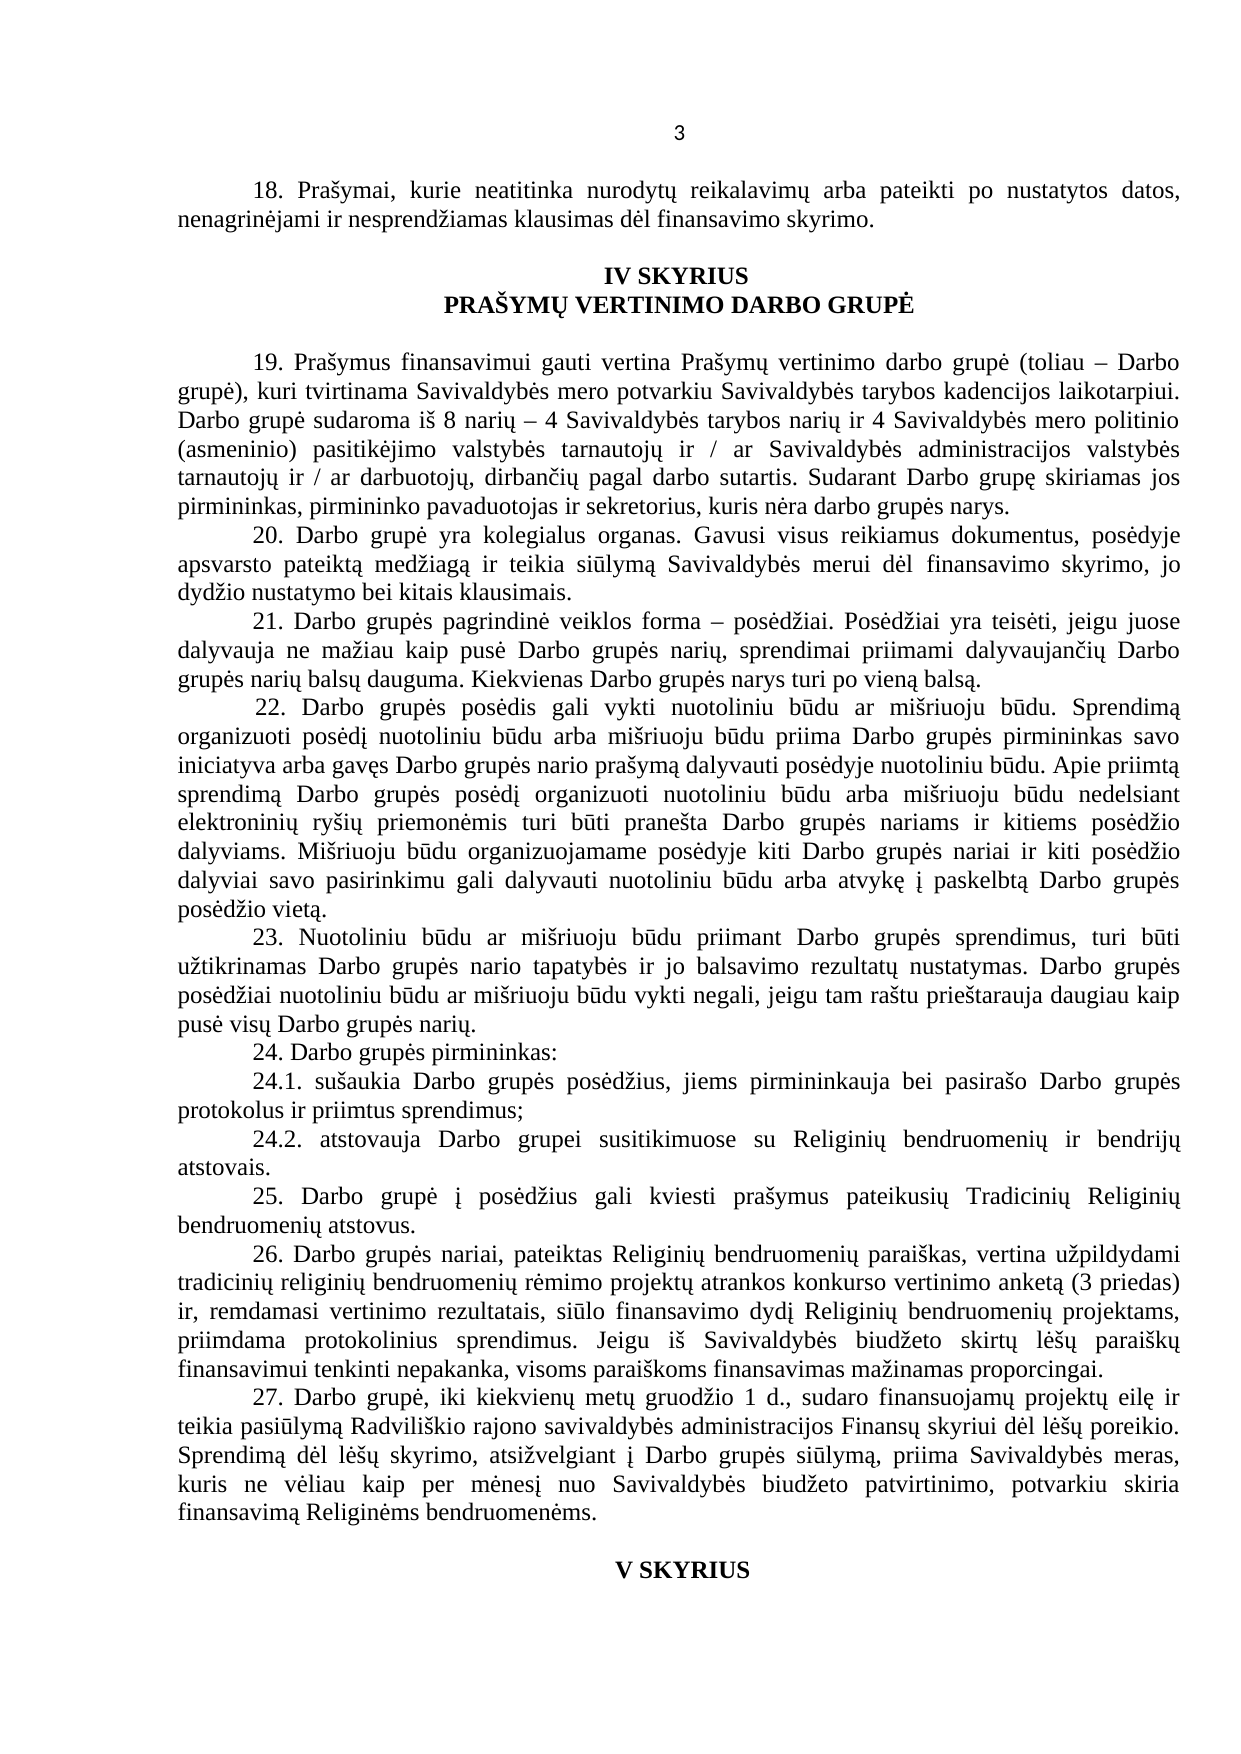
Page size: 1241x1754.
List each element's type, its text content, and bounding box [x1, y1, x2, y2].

text PRAŠYMŲ VERTINIMO DARBO GRUPĖ [177, 290, 1181, 319]
text 19. Prašymus finansavimui gauti vertina Prašymų vertinimo darbo grupė (toliau – Darbo grupė), kuri tvirtinama Savivaldybės mero potvarkiu Savivaldybės tarybos kadencijos laikotarpiui. Darbo grupė sudaroma iš 8 narių – 4 Savivaldybės tarybos narių ir 4 Savivaldybės mero politinio (asmeninio) pasitikėjimo valstybės tarnautojų ir / ar Savivaldybės administracijos valstybės tarnautojų ir / ar darbuotojų, dirbančių pagal darbo sutartis. Sudarant Darbo grupę skiriamas jos pirmininkas, pirmininko pavaduotojas ir sekretorius, kuris nėra darbo grupės narys. [177, 347, 1181, 520]
text 27. Darbo grupė, iki kiekvienų metų gruodžio 1 d., sudaro finansuojamų projektų eilę ir teikia pasiūlymą Radviliškio rajono savivaldybės administracijos Finansų skyriui dėl lėšų poreikio. Sprendimą dėl lėšų skyrimo, atsižvelgiant į Darbo grupės siūlymą, priima Savivaldybės meras, kuris ne vėliau kaip per mėnesį nuo Savivaldybės biudžeto patvirtinimo, potvarkiu skiria finansavimą Religinėms bendruomenėms. [177, 1382, 1181, 1526]
text 21. Darbo grupės pagrindinė veiklos forma – posėdžiai. Posėdžiai yra teisėti, jeigu juose dalyvauja ne mažiau kaip pusė Darbo grupės narių, sprendimai priimami dalyvaujančių Darbo grupės narių balsų dauguma. Kiekvienas Darbo grupės narys turi po vieną balsą. [177, 606, 1181, 692]
text 18. Prašymai, kurie neatitinka nurodytų reikalavimų arba pateikti po nustatytos datos, nenagrinėjami ir nesprendžiamas klausimas dėl finansavimo skyrimo. [177, 175, 1181, 232]
text 22. Darbo grupės posėdis gali vykti nuotoliniu būdu ar mišriuoju būdu. Sprendimą organizuoti posėdį nuotoliniu būdu arba mišriuoju būdu priima Darbo grupės pirmininkas savo iniciatyva arba gavęs Darbo grupės nario prašymą dalyvauti posėdyje nuotoliniu būdu. Apie priimtą sprendimą Darbo grupės posėdį organizuoti nuotoliniu būdu arba mišriuoju būdu nedelsiant elektroninių ryšių priemonėmis turi būti pranešta Darbo grupės nariams ir kitiems posėdžio dalyviams. Mišriuoju būdu organizuojamame posėdyje kiti Darbo grupės nariai ir kiti posėdžio dalyviai savo pasirinkimu gali dalyvauti nuotoliniu būdu arba atvykę į paskelbtą Darbo grupės posėdžio vietą. [177, 692, 1181, 922]
text 24.1. sušaukia Darbo grupės posėdžius, jiems pirmininkauja bei pasirašo Darbo grupės protokolus ir priimtus sprendimus; [177, 1066, 1181, 1124]
text 20. Darbo grupė yra kolegialus organas. Gavusi visus reikiamus dokumentus, posėdyje apsvarsto pateiktą medžiagą ir teikia siūlymą Savivaldybės merui dėl finansavimo skyrimo, jo dydžio nustatymo bei kitais klausimais. [177, 520, 1181, 606]
text 24. Darbo grupės pirmininkas: [177, 1037, 1181, 1066]
text 26. Darbo grupės nariai, pateiktas Religinių bendruomenių paraiškas, vertina užpildydami tradicinių religinių bendruomenių rėmimo projektų atrankos konkurso vertinimo anketą (3 priedas) ir, remdamasi vertinimo rezultatais, siūlo finansavimo dydį Religinių bendruomenių projektams, priimdama protokolinius sprendimus. Jeigu iš Savivaldybės biudžeto skirtų lėšų paraiškų finansavimui tenkinti nepakanka, visoms paraiškoms finansavimas mažinamas proporcingai. [177, 1239, 1181, 1382]
text IV SKYRIUS [177, 261, 1181, 290]
text 24.2. atstovauja Darbo grupei susitikimuose su Religinių bendruomenių ir bendrijų atstovais. [177, 1124, 1181, 1181]
text 25. Darbo grupė į posėdžius gali kviesti prašymus pateikusių Tradicinių Religinių bendruomenių atstovus. [177, 1181, 1181, 1239]
text 23. Nuotoliniu būdu ar mišriuoju būdu priimant Darbo grupės sprendimus, turi būti užtikrinamas Darbo grupės nario tapatybės ir jo balsavimo rezultatų nustatymas. Darbo grupės posėdžiai nuotoliniu būdu ar mišriuoju būdu vykti negali, jeigu tam raštu prieštarauja daugiau kaip pusė visų Darbo grupės narių. [177, 922, 1181, 1037]
text V SKYRIUS [177, 1555, 1181, 1584]
